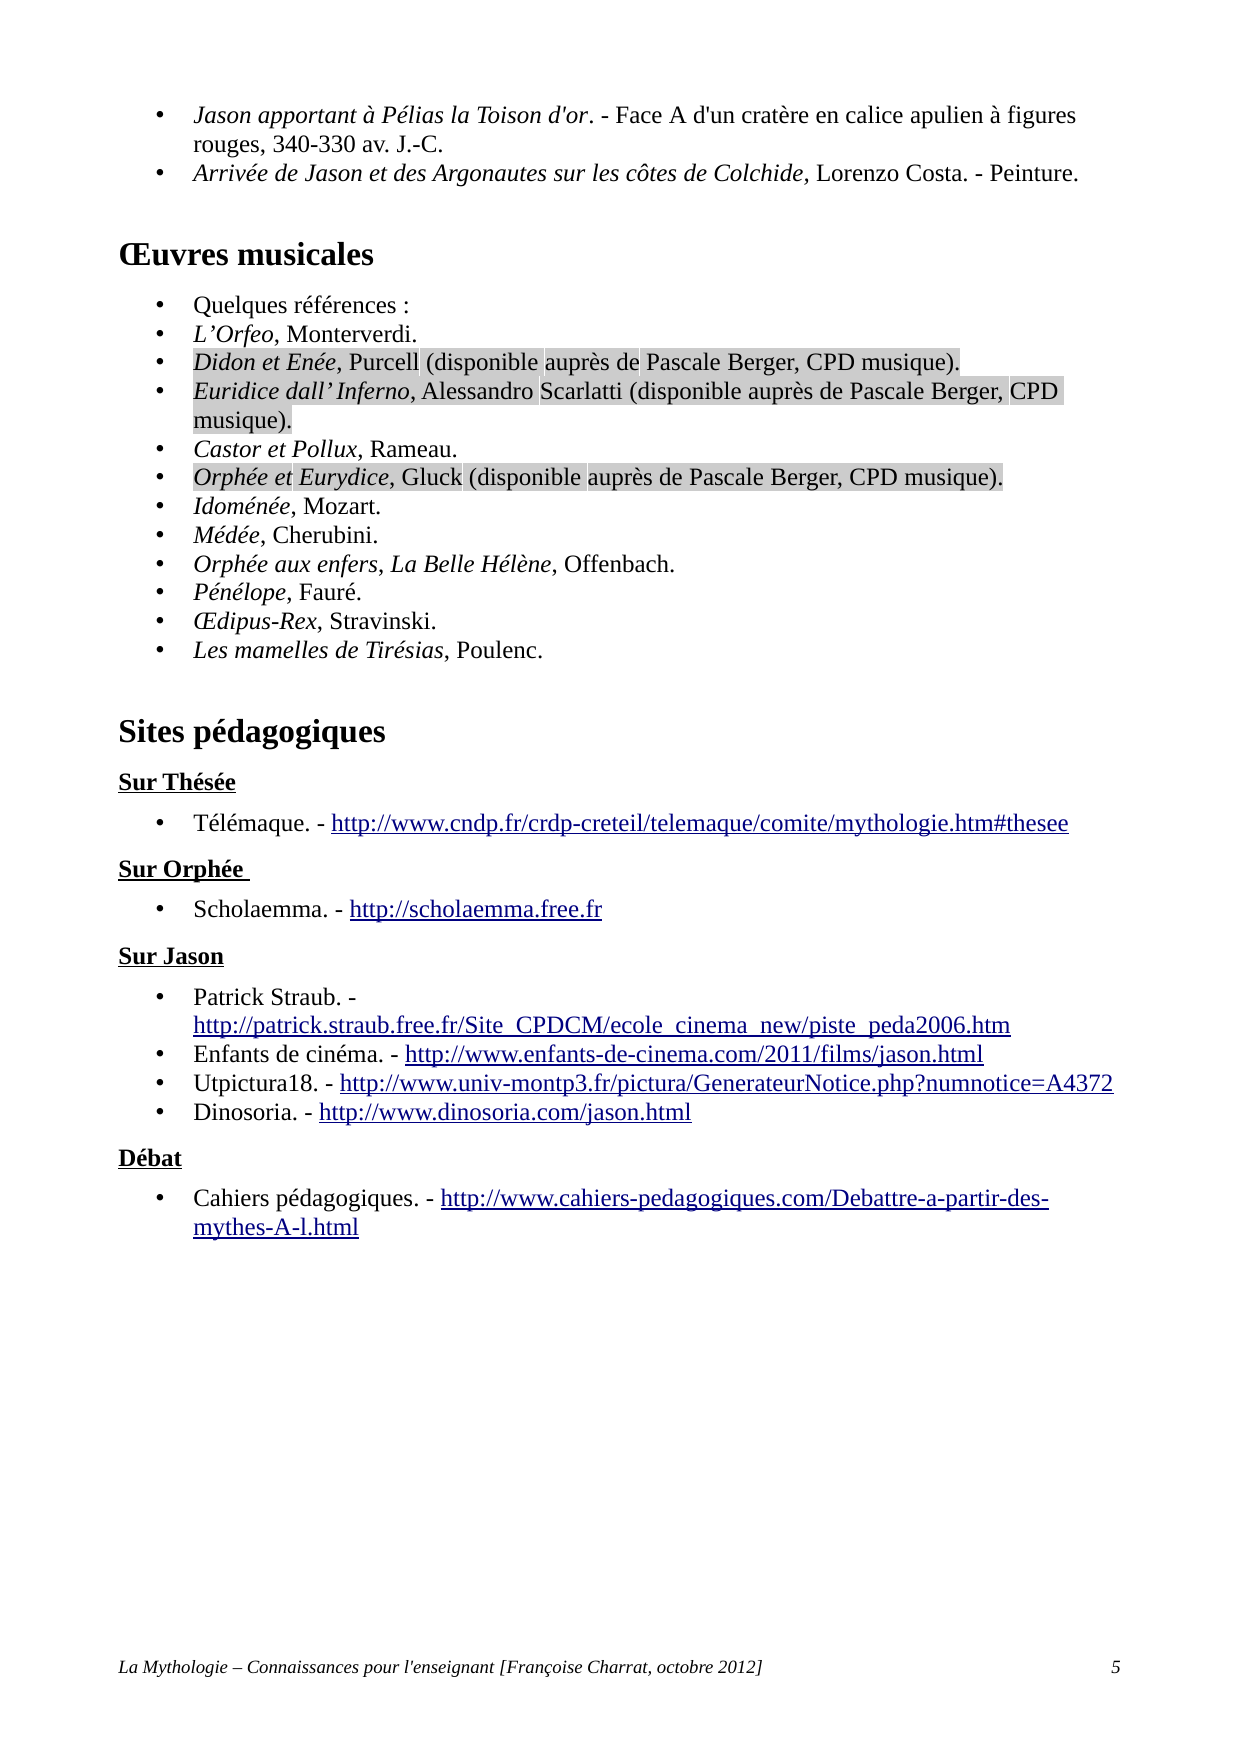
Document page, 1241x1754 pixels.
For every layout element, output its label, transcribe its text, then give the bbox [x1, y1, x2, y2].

list Enfants de cinéma. - http://www.enfants-de-cinema.com/2011/films/jason.html [156, 1039, 1122, 1068]
text Sur Orphée [118, 854, 1122, 883]
text Œuvres musicales [118, 234, 1122, 272]
list Utpictura18. - http://www.univ-montp3.fr/pictura/GenerateurNotice.php?numnotice=A4372 [156, 1068, 1122, 1097]
list Télémaque. - http://www.cndp.fr/crdp-creteil/telemaque/comite/mythologie.htm#thesee [156, 808, 1122, 836]
list Les mamelles de Tirésias, Poulenc. [156, 635, 1122, 664]
list Didon et Enée, Purcell (disponible auprès de Pascale Berger, CPD musique). [156, 347, 1122, 376]
list Orphée aux enfers, La Belle Hélène, Offenbach. [156, 549, 1122, 577]
text Sur Thésée [118, 767, 1122, 796]
list Jason apportant à Pélias la Toison d'or. - Face A d'un cratère en calice apulien à figures rouges, 340-330 av. J.-C. [156, 100, 1122, 158]
list L’Orfeo, Monterverdi. [156, 319, 1122, 347]
list Arrivée de Jason et des Argonautes sur les côtes de Colchide, Lorenzo Costa. - Peinture. [156, 158, 1122, 187]
list Scholaemma. - http://scholaemma.free.fr [156, 894, 1122, 923]
list Castor et Pollux, Rameau. [156, 434, 1122, 462]
list Dinosoria. - http://www.dinosoria.com/jason.html [156, 1097, 1122, 1125]
list Patrick Straub. - http://patrick.straub.free.fr/Site_CPDCM/ecole_cinema_new/piste_peda2006.htm [156, 982, 1122, 1039]
list Cahiers pédagogiques. - http://www.cahiers-pedagogiques.com/Debattre-a-partir-des-mythes-A-l.html [156, 1183, 1122, 1241]
list Idoménée, Mozart. [156, 491, 1122, 520]
list Médée, Cherubini. [156, 520, 1122, 549]
list Orphée et Eurydice, Gluck (disponible auprès de Pascale Berger, CPD musique). [156, 462, 1122, 491]
list Œdipus-Rex, Stravinski. [156, 606, 1122, 635]
list Euridice dall’ Inferno, Alessandro Scarlatti (disponible auprès de Pascale Berger, CPD musique). [156, 376, 1122, 434]
text Sites pédagogiques [118, 711, 1122, 749]
text Sur Jason [118, 941, 1122, 970]
list Quelques références : [156, 290, 1122, 319]
text Débat [118, 1143, 1122, 1172]
list Pénélope, Fauré. [156, 577, 1122, 606]
